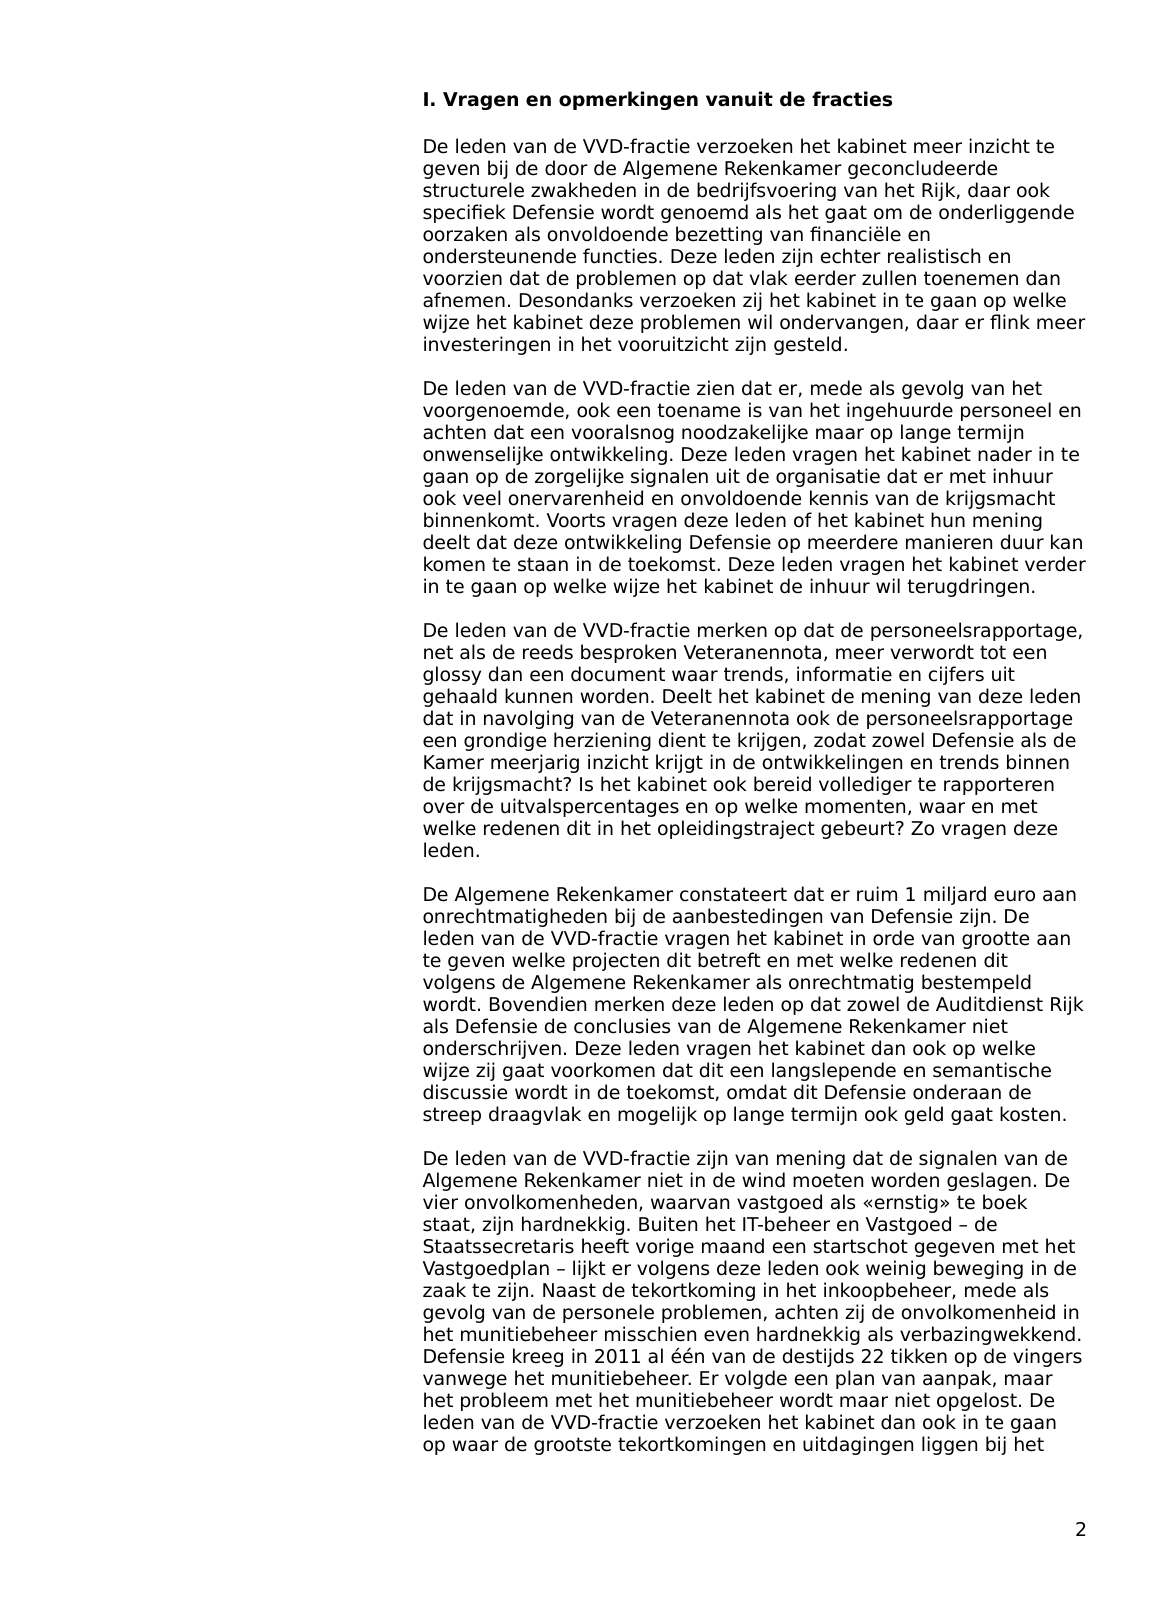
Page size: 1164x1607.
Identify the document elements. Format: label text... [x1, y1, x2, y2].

text De leden van de VVD-fractie merken op dat de personeelsrapportage, net als de reeds besproken Veteranennota, meer verwordt tot een glossy dan een document waar trends, informatie en cijfers uit gehaald kunnen worden. Deelt het kabinet de mening van deze leden dat in navolging van de Veteranennota ook de personeelsrapportage een grondige herziening dient te krijgen, zodat zowel Defensie als de Kamer meerjarig inzicht krijgt in de ontwikkelingen en trends binnen de krijgsmacht? Is het kabinet ook bereid vollediger te rapporteren over de uitvalspercentages en op welke momenten, waar en met welke redenen dit in het opleidingstraject gebeurt? Zo vragen deze leden. [422, 620, 1087, 862]
text De leden van de VVD-fractie verzoeken het kabinet meer inzicht te geven bij de door de Algemene Rekenkamer geconcludeerde structurele zwakheden in de bedrijfsvoering van het Rijk, daar ook specifiek Defensie wordt genoemd als het gaat om de onderliggende oorzaken als onvoldoende bezetting van financiële en ondersteunende functies. Deze leden zijn echter realistisch en voorzien dat de problemen op dat vlak eerder zullen toenemen dan afnemen. Desondanks verzoeken zij het kabinet in te gaan op welke wijze het kabinet deze problemen wil ondervangen, daar er flink meer investeringen in het vooruitzicht zijn gesteld. [422, 136, 1087, 356]
text De leden van de VVD-fractie zien dat er, mede als gevolg van het voorgenoemde, ook een toename is van het ingehuurde personeel en achten dat een vooralsnog noodzakelijke maar op lange termijn onwenselijke ontwikkeling. Deze leden vragen het kabinet nader in te gaan op de zorgelijke signalen uit de organisatie dat er met inhuur ook veel onervarenheid en onvoldoende kennis van de krijgsmacht binnenkomt. Voorts vragen deze leden of het kabinet hun mening deelt dat deze ontwikkeling Defensie op meerdere manieren duur kan komen te staan in de toekomst. Deze leden vragen het kabinet verder in te gaan op welke wijze het kabinet de inhuur wil terugdringen. [422, 378, 1087, 598]
text De leden van de VVD-fractie zijn van mening dat de signalen van de Algemene Rekenkamer niet in de wind moeten worden geslagen. De vier onvolkomenheden, waarvan vastgoed als «ernstig» te boek staat, zijn hardnekkig. Buiten het IT-beheer en Vastgoed – de Staatssecretaris heeft vorige maand een startschot gegeven met het Vastgoedplan – lijkt er volgens deze leden ook weinig beweging in de zaak te zijn. Naast de tekortkoming in het inkoopbeheer, mede als gevolg van de personele problemen, achten zij de onvolkomenheid in het munitiebeheer misschien even hardnekkig als verbazingwekkend. Defensie kreeg in 2011 al één van de destijds 22 tikken op de vingers vanwege het munitiebeheer. Er volgde een plan van aanpak, maar het probleem met het munitiebeheer wordt maar niet opgelost. De leden van de VVD-fractie verzoeken het kabinet dan ook in te gaan op waar de grootste tekortkomingen en uitdagingen liggen bij het [422, 1148, 1087, 1456]
subtitle I. Vragen en opmerkingen vanuit de fracties [422, 89, 1087, 111]
text De Algemene Rekenkamer constateert dat er ruim 1 miljard euro aan onrechtmatigheden bij de aanbestedingen van Defensie zijn. De leden van de VVD-fractie vragen het kabinet in orde van grootte aan te geven welke projecten dit betreft en met welke redenen dit volgens de Algemene Rekenkamer als onrechtmatig bestempeld wordt. Bovendien merken deze leden op dat zowel de Auditdienst Rijk als Defensie de conclusies van de Algemene Rekenkamer niet onderschrijven. Deze leden vragen het kabinet dan ook op welke wijze zij gaat voorkomen dat dit een langslepende en semantische discussie wordt in de toekomst, omdat dit Defensie onderaan de streep draagvlak en mogelijk op lange termijn ook geld gaat kosten. [422, 884, 1087, 1126]
